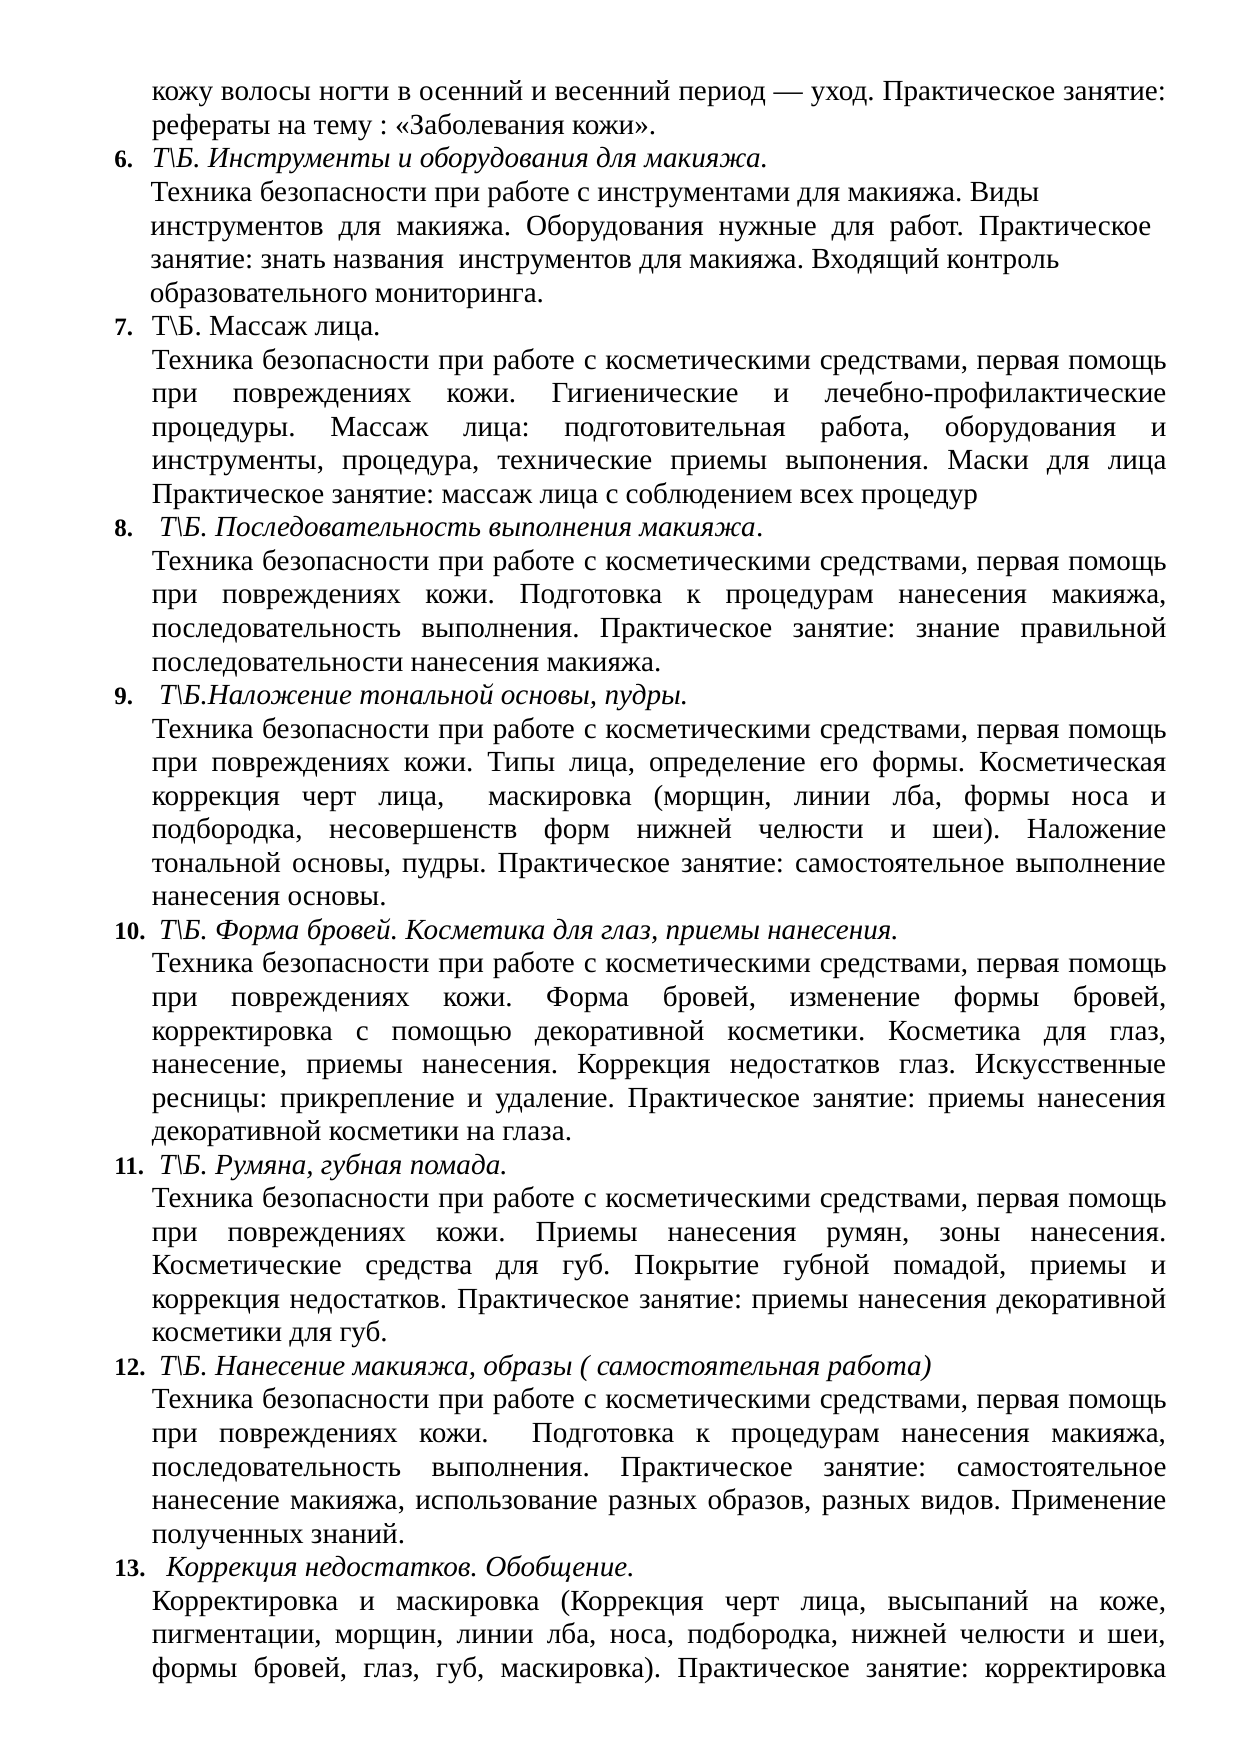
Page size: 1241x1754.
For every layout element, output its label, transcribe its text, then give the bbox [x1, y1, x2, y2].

list Коррекция недостатков. Обобщение. [114, 1549, 1167, 1583]
list Техника безопасности при работе с косметическими средствами, первая помощь при повреждениях кожи. Форма бровей, изменение формы бровей, корректировка с помощью декоративной косметики. Косметика для глаз, нанесение, приемы нанесения. Коррекция недостатков глаз. Искусственные ресницы: прикрепление и удаление. Практическое занятие: приемы нанесения декоративной косметики на глаза. [114, 946, 1167, 1147]
list Т\Б. Форма бровей. Косметика для глаз, приемы нанесения. [114, 912, 1167, 946]
list Техника безопасности при работе с косметическими средствами, первая помощь при повреждениях кожи. Типы лица, определение его формы. Косметическая коррекция черт лица, маскировка (морщин, линии лба, формы носа и подбородка, несовершенств форм нижней челюсти и шеи). Наложение тональной основы, пудры. Практическое занятие: самостоятельное выполнение нанесения основы. [114, 711, 1167, 912]
list Техника безопасности при работе с косметическими средствами, первая помощь при повреждениях кожи. Гигиенические и лечебно-профилактические процедуры. Массаж лица: подготовительная работа, оборудования и инструменты, процедура, технические приемы выпонения. Маски для лица Практическое занятие: массаж лица с соблюдением всех процедур [114, 342, 1167, 509]
list Техника безопасности при работе с косметическими средствами, первая помощь при повреждениях кожи. Приемы нанесения румян, зоны нанесения. Косметические средства для губ. Покрытие губной помадой, приемы и коррекция недостатков. Практическое занятие: приемы нанесения декоративной косметики для губ. [114, 1180, 1167, 1348]
text Техника безопасности при работе с инструментами для макияжа. Виды инструментов для макияжа. Оборудования нужные для работ. Практическое занятие: знать названия инструментов для макияжа. Входящий контроль [77, 174, 1167, 275]
list Т\Б.Наложение тональной основы, пудры. [114, 677, 1167, 711]
list Т\Б. Последовательность выполнения макияжа. [114, 509, 1167, 543]
list Т\Б. Инструменты и оборудования для макияжа. [114, 141, 1167, 174]
list Корректировка и маскировка (Коррекция черт лица, высыпаний на коже, пигментации, морщин, линии лба, носа, подбородка, нижней челюсти и шеи, формы бровей, глаз, губ, маскировка). Практическое занятие: корректировка [114, 1583, 1167, 1683]
list кожу волосы ногти в осенний и весенний период — уход. Практическое занятие: рефераты на тему : «Заболевания кожи». [114, 73, 1167, 141]
list Техника безопасности при работе с косметическими средствами, первая помощь при повреждениях кожи. Подготовка к процедурам нанесения макияжа, последовательность выполнения. Практическое занятие: знание правильной последовательности нанесения макияжа. [114, 543, 1167, 677]
list Т\Б. Нанесение макияжа, образы ( самостоятельная работа) [114, 1348, 1167, 1382]
text образовательного мониторинга. [77, 275, 1167, 308]
list Т\Б. Румяна, губная помада. [114, 1147, 1167, 1180]
list Техника безопасности при работе с косметическими средствами, первая помощь при повреждениях кожи. Подготовка к процедурам нанесения макияжа, последовательность выполнения. Практическое занятие: самостоятельное нанесение макияжа, использование разных образов, разных видов. Применение полученных знаний. [114, 1382, 1167, 1549]
list Т\Б. Массаж лица. [114, 308, 1167, 342]
